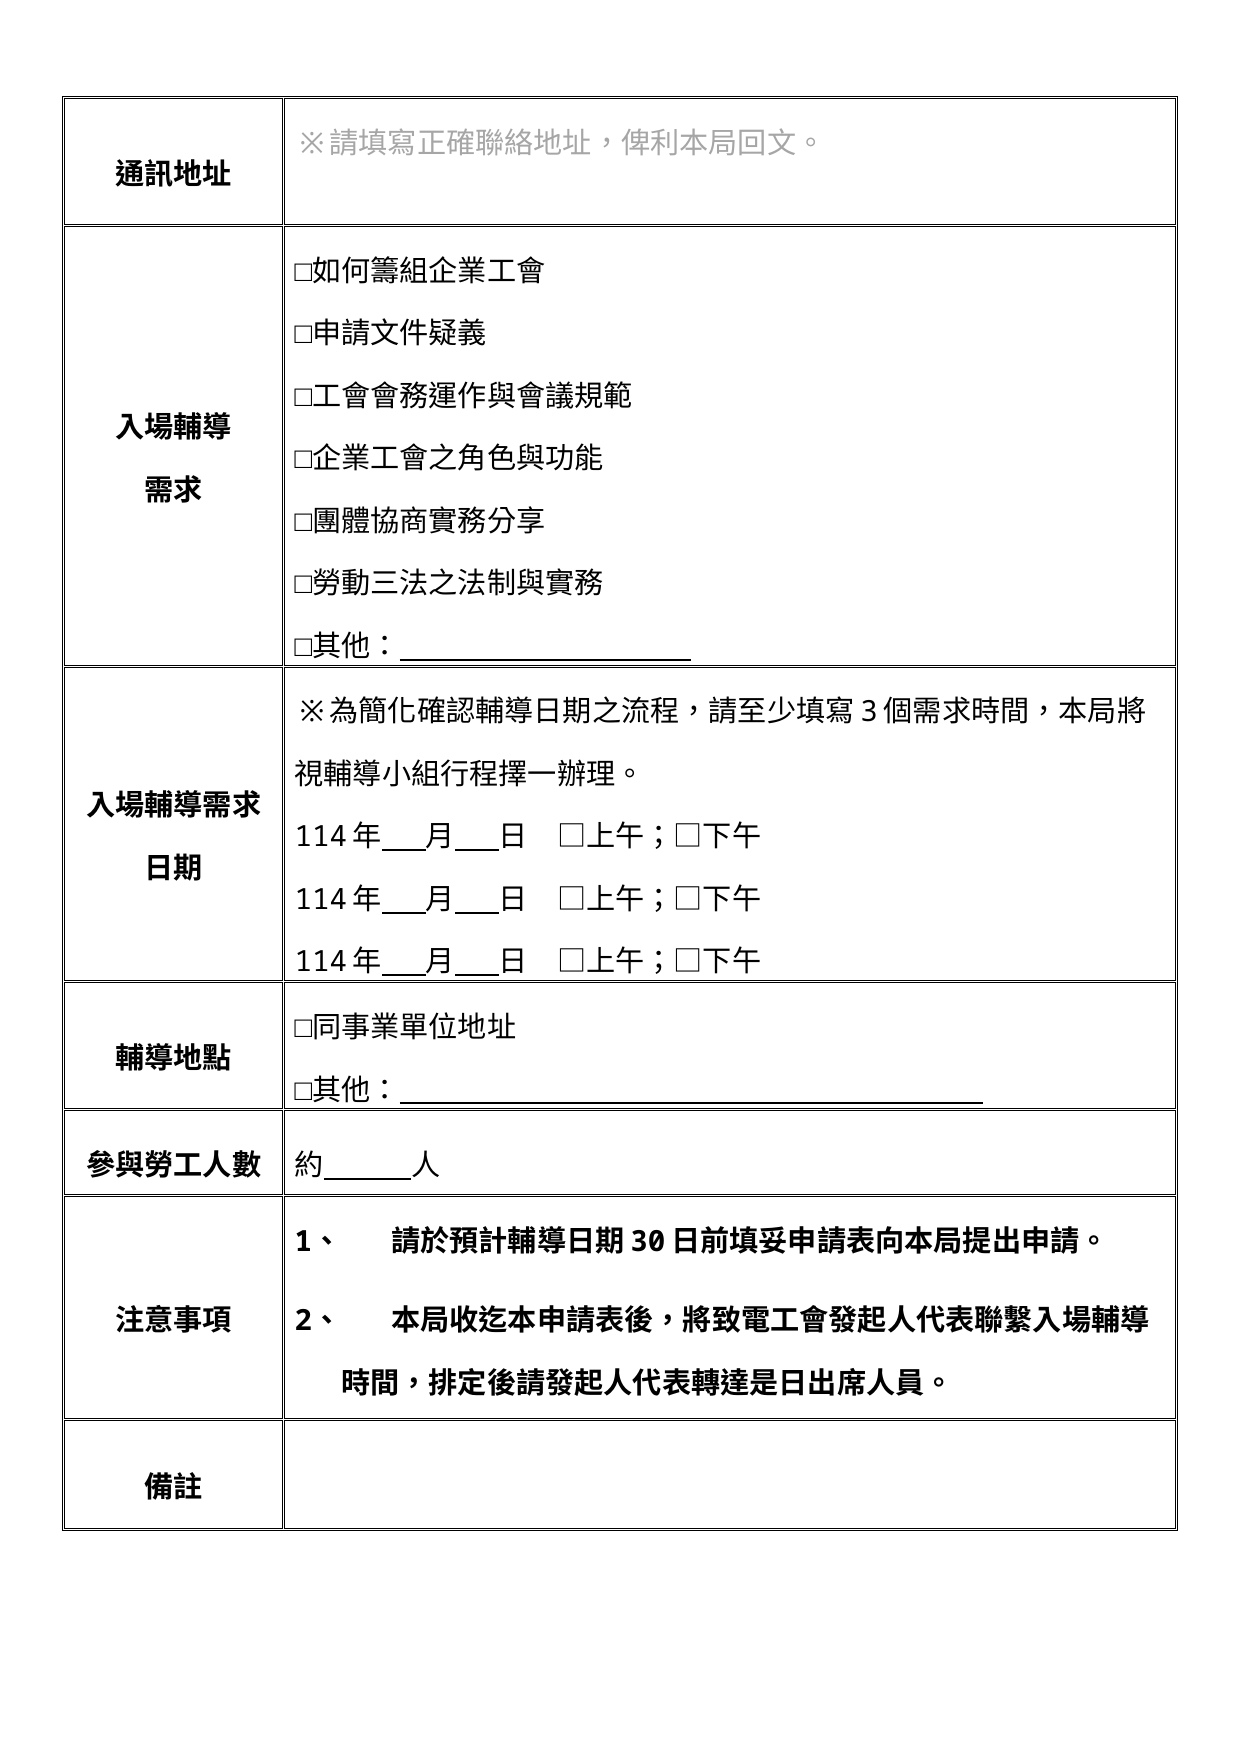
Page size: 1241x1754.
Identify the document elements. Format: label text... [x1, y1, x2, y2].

table_cell 參與勞工人數 [65, 1111, 282, 1194]
table_cell 約 人 [285, 1111, 1175, 1194]
table_cell 通訊地址 [65, 99, 282, 224]
table_cell 入場輔導 需求 [65, 227, 282, 664]
table_cell 注意事項 [65, 1197, 282, 1418]
table_cell □如何籌組企業工會 □申請文件疑義 □工會會務運作與會議規範 □企業工會之角色與功能 □團體協商實務分享 □勞動三法之法制與實務 □其他： [285, 227, 1175, 664]
table_cell ※請填寫正確聯絡地址，俾利本局回文。 [285, 99, 1175, 224]
table_cell ※為簡化確認輔導日期之流程，請至少填寫3個需求時間，本局將視輔導小組行程擇一辦理。 114年 月 日 □上午；□下午 114年 月 日 □上午；□下午 114年 月 日 □上午；□下午 [285, 668, 1175, 980]
table_cell 入場輔導需求日期 [65, 668, 282, 980]
table_cell □同事業單位地址 □其他： [285, 983, 1175, 1108]
table_cell [285, 1421, 1175, 1528]
table_cell 請於預計輔導日期30日前填妥申請表向本局提出申請。 本局收迄本申請表後，將致電工會發起人代表聯繫入場輔導時間，排定後請發起人代表轉達是日出席人員。 [285, 1197, 1175, 1418]
table_cell 輔導地點 [65, 983, 282, 1108]
table_cell 備註 [65, 1421, 282, 1528]
